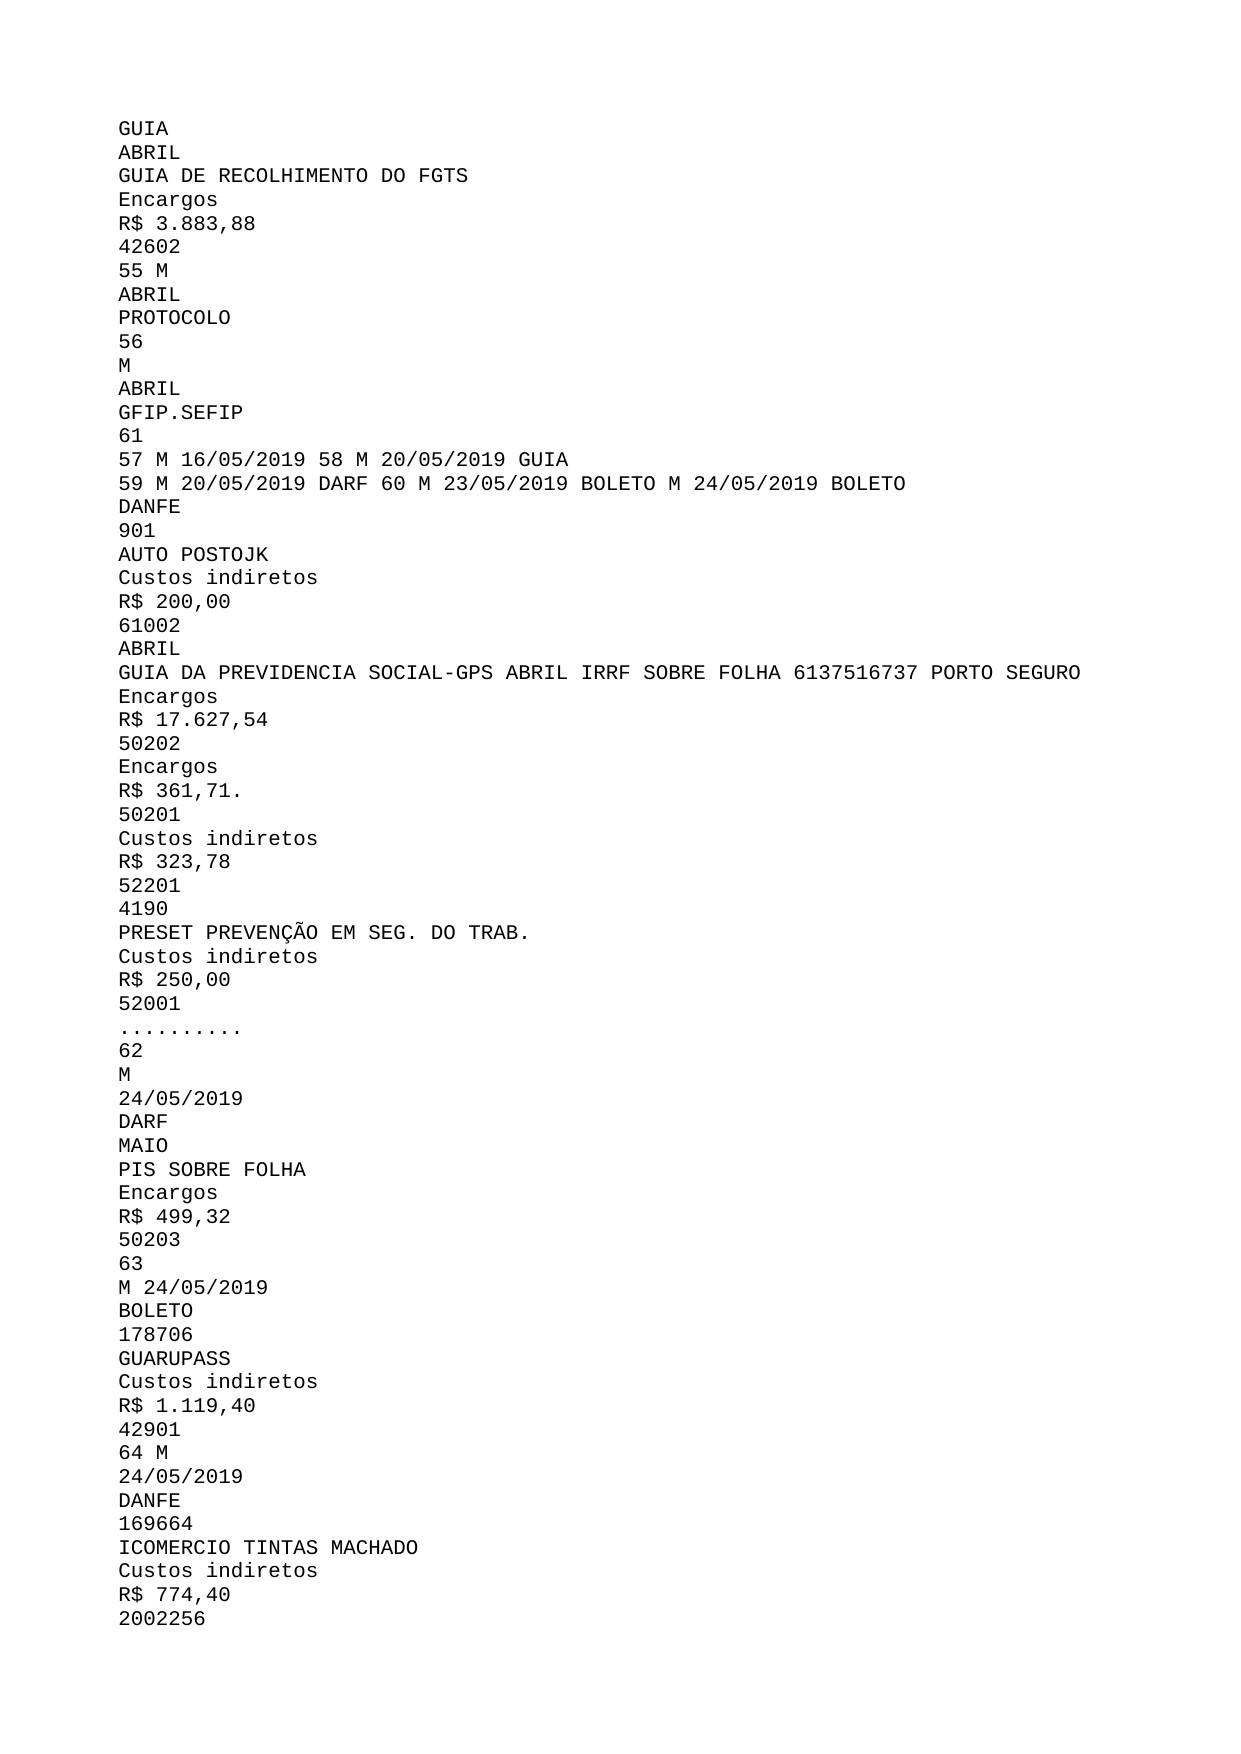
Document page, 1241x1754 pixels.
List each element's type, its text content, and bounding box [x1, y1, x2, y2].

text Custos indiretos [118, 567, 1122, 591]
text R$ 1.119,40 [118, 1395, 1122, 1419]
text R$ 774,40 [118, 1584, 1122, 1608]
text 56 [118, 331, 1122, 354]
text GUIA DA PREVIDENCIA SOCIAL-GPS ABRIL IRRF SOBRE FOLHA 6137516737 PORTO SEGURO [118, 662, 1122, 686]
text Custos indiretos [118, 1371, 1122, 1395]
text AUTO POSTOJK [118, 544, 1122, 567]
text 901 [118, 520, 1122, 544]
text DANFE [118, 1489, 1122, 1513]
text 50203 [118, 1229, 1122, 1253]
text 64 M [118, 1442, 1122, 1466]
text 63 [118, 1253, 1122, 1277]
text R$ 361,71. [118, 780, 1122, 804]
text 55 M [118, 260, 1122, 284]
text .......... [118, 1017, 1122, 1040]
text 24/05/2019 [118, 1466, 1122, 1489]
text 50202 [118, 733, 1122, 757]
text 61002 [118, 615, 1122, 638]
text Custos indiretos [118, 827, 1122, 851]
text 169664 [118, 1513, 1122, 1537]
text 52001 [118, 993, 1122, 1017]
text M [118, 354, 1122, 378]
text GUARUPASS [118, 1348, 1122, 1371]
text 61 [118, 426, 1122, 449]
text 50201 [118, 804, 1122, 827]
text ABRIL [118, 284, 1122, 307]
text GUIA [118, 118, 1122, 142]
text Encargos [118, 189, 1122, 213]
text 59 M 20/05/2019 DARF 60 M 23/05/2019 BOLETO M 24/05/2019 BOLETO [118, 473, 1122, 496]
text GUIA DE RECOLHIMENTO DO FGTS [118, 165, 1122, 189]
text 24/05/2019 [118, 1088, 1122, 1111]
text R$ 323,78 [118, 851, 1122, 875]
text R$ 200,00 [118, 591, 1122, 615]
text 4190 [118, 898, 1122, 922]
text 2002256 [118, 1608, 1122, 1631]
text DARF [118, 1111, 1122, 1135]
text 62 [118, 1040, 1122, 1064]
text Encargos [118, 757, 1122, 780]
text PIS SOBRE FOLHA [118, 1158, 1122, 1182]
text Custos indiretos [118, 946, 1122, 969]
text 52201 [118, 875, 1122, 898]
text Encargos [118, 686, 1122, 709]
text M 24/05/2019 [118, 1277, 1122, 1300]
text DANFE [118, 496, 1122, 520]
text BOLETO [118, 1300, 1122, 1324]
text 42602 [118, 236, 1122, 260]
text Encargos [118, 1182, 1122, 1206]
text R$ 499,32 [118, 1206, 1122, 1229]
text GFIP.SEFIP [118, 402, 1122, 426]
text R$ 250,00 [118, 969, 1122, 993]
text ICOMERCIO TINTAS MACHADO [118, 1537, 1122, 1561]
text MAIO [118, 1135, 1122, 1158]
text R$ 3.883,88 [118, 213, 1122, 236]
text 178706 [118, 1324, 1122, 1348]
text ABRIL [118, 142, 1122, 165]
text PRESET PREVENÇÃO EM SEG. DO TRAB. [118, 922, 1122, 946]
text ABRIL [118, 378, 1122, 402]
text ABRIL [118, 638, 1122, 662]
text 57 M 16/05/2019 58 M 20/05/2019 GUIA [118, 449, 1122, 473]
text M [118, 1064, 1122, 1088]
text 42901 [118, 1419, 1122, 1442]
text PROTOCOLO [118, 307, 1122, 331]
text R$ 17.627,54 [118, 709, 1122, 733]
text Custos indiretos [118, 1561, 1122, 1584]
